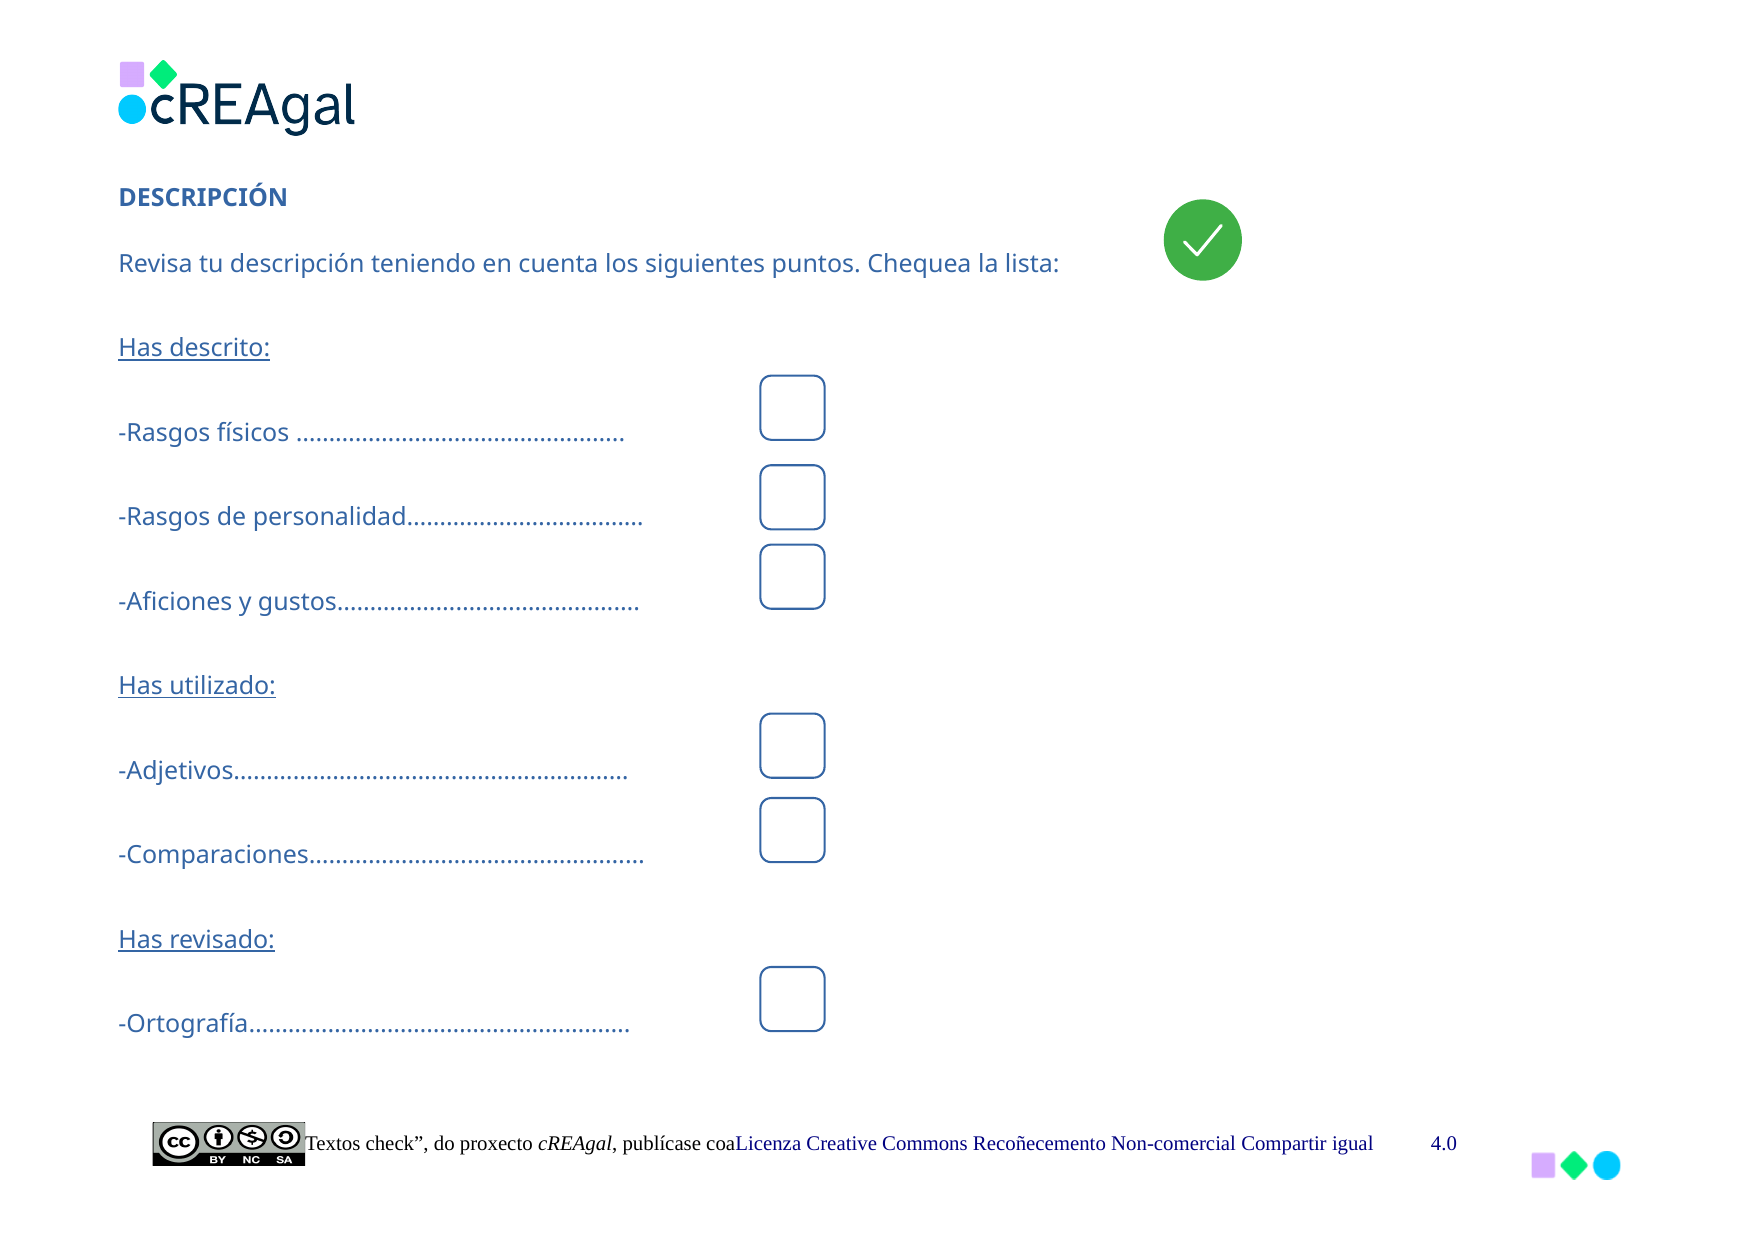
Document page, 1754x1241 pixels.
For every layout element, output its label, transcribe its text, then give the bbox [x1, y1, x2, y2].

picture [1531, 1151, 1604, 1180]
text -Comparaciones…………………………………………… [118, 837, 1636, 871]
picture [1611, 1151, 1621, 1162]
picture [1610, 1168, 1621, 1180]
picture [118, 60, 355, 136]
text -Aficiones y gustos………………………………………. [118, 583, 1636, 617]
text [1217, 245, 1636, 279]
text Has revisado: [118, 921, 1636, 955]
text Revisa tu descripción teniendo en cuenta los siguientes puntos. Chequea la lista: [118, 245, 1188, 279]
text Has utilizado: [118, 668, 1636, 702]
text Has descrito: [118, 330, 1636, 364]
text -Ortografía…………………………………………………. [118, 1006, 1636, 1040]
text DESCRIPCIÓN [118, 179, 1636, 213]
text -Adjetivos…………………………………………………… [118, 752, 1636, 786]
picture [152, 1122, 306, 1166]
text -Rasgos físicos ………………………………………….. [118, 414, 1636, 448]
text -Rasgos de personalidad……………………………… [118, 499, 1636, 533]
